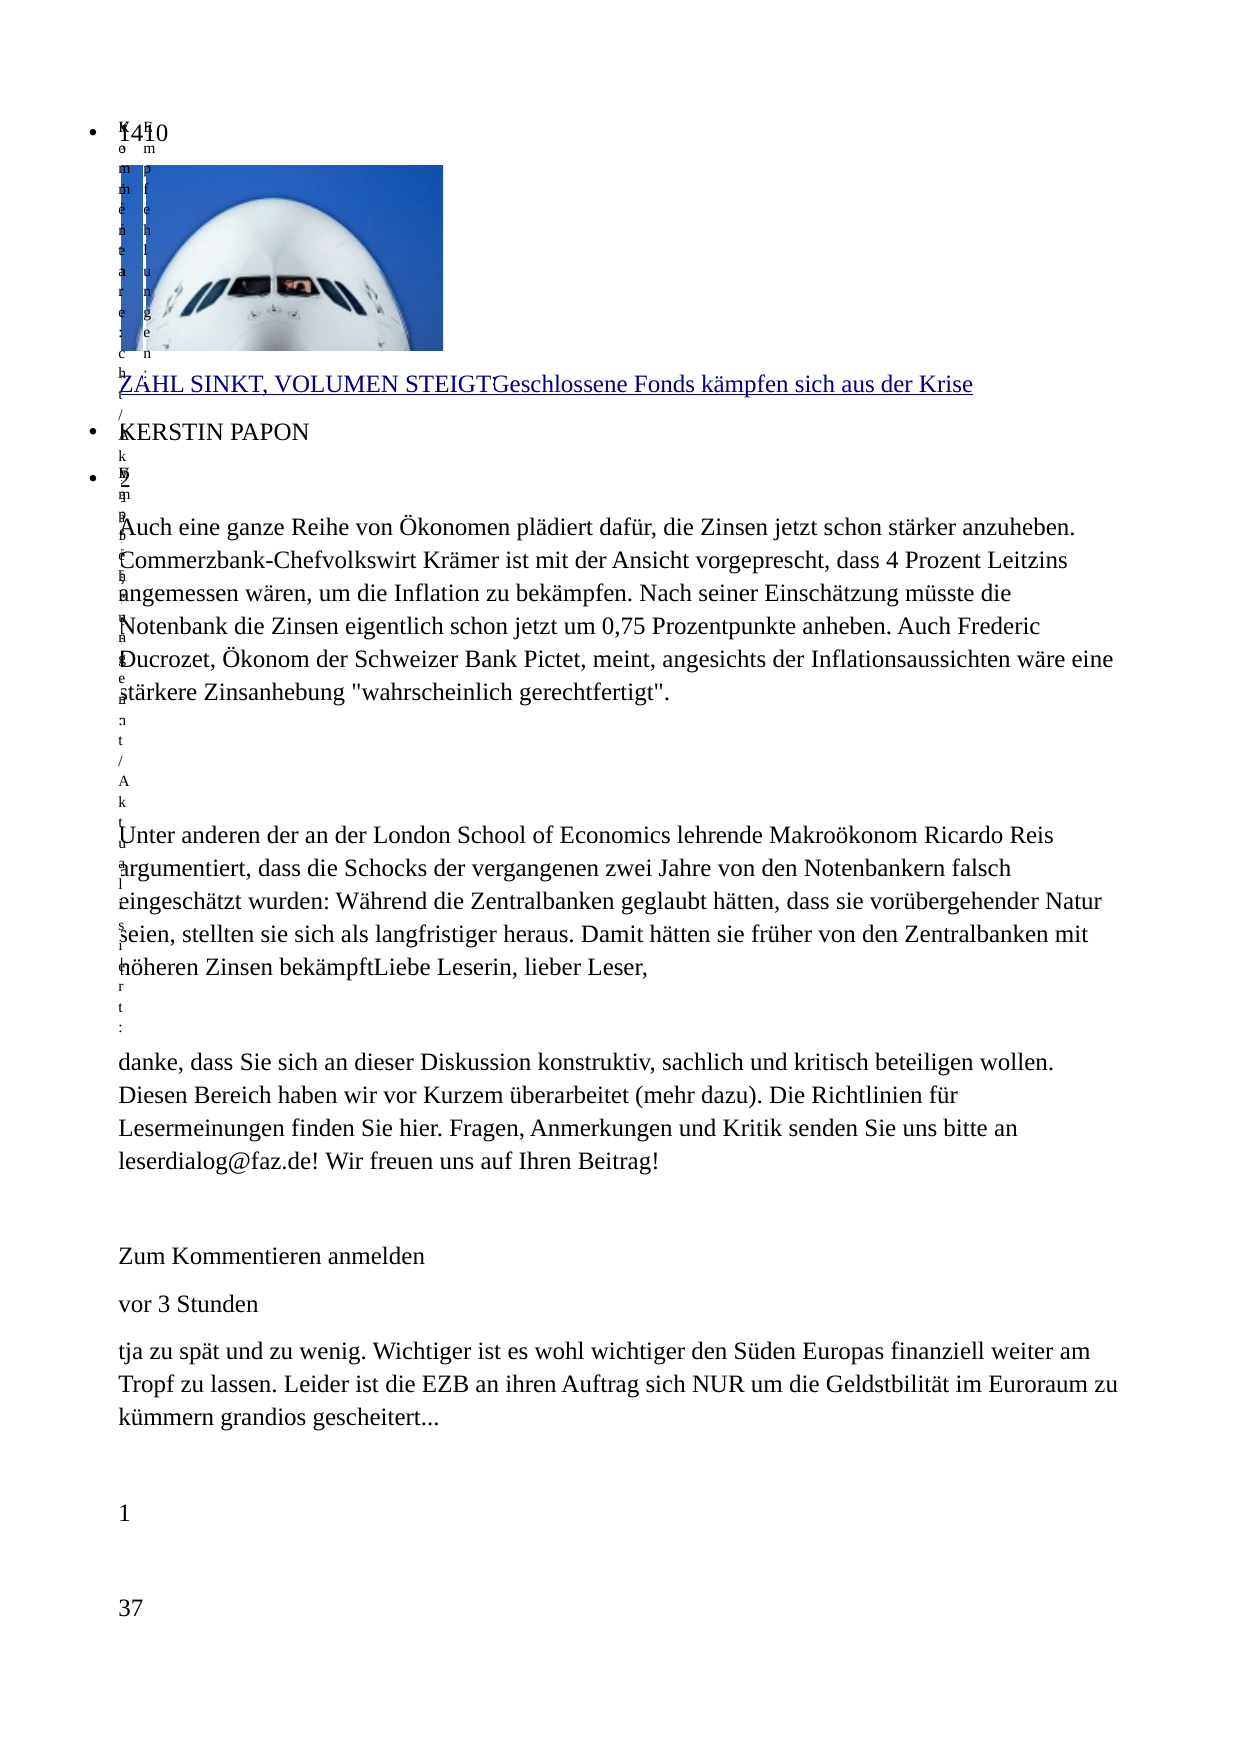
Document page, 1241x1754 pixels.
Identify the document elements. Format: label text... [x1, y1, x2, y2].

list KERSTIN PAPON [121, 417, 1122, 445]
picture [146, 165, 444, 351]
text Auch eine ganze Reihe von Ökonomen plädiert dafür, die Zinsen jetzt schon stärker anzuheben. Commerzbank-Chefvolkswirt Krämer ist mit der Ansicht vorgeprescht, dass 4 Prozent Leitzins angemessen wären, um die Inflation zu bekämpfen. Nach seiner Einschätzung müsste die Notenbank die Zinsen eigentlich schon jetzt um 0,75 Prozentpunkte anheben. Auch Frederic Ducrozet, Ökonom der Schweizer Bank Pictet, meint, angesichts der Inflationsaussichten wäre eine stärkere Zinsanhebung "wahrscheinlich gerechtfertigt". [121, 512, 1122, 706]
text ZAHL SINKT, VOLUMEN STEIGTGeschlossene Fonds kämpfen sich aus der Krise [121, 369, 1122, 398]
text Unter anderen der an der London School of Economics lehrende Makroökonom Ricardo Reis argumentiert, dass die Schocks der vergangenen zwei Jahre von den Notenbankern falsch eingeschätzt wurden: Während die Zentralbanken geglaubt hätten, dass sie vorübergehender Natur seien, stellten sie sich als langfristiger heraus. Damit hätten sie früher von den Zentralbanken mit höheren Zinsen bekämpftLiebe Leserin, lieber Leser, [121, 820, 1122, 981]
text 37 [118, 1593, 1122, 1622]
text 1 [118, 1498, 1122, 1526]
list 1410 [146, 118, 1122, 147]
text tja zu spät und zu wenig. Wichtiger ist es wohl wichtiger den Süden Europas finanziell weiter am Tropf zu lassen. Leider ist die EZB an ihren Auftrag sich NUR um die Geldstbilität im Euroraum zu kümmern grandios gescheitert... [118, 1336, 1122, 1431]
text Zum Kommentieren anmelden [118, 1241, 1122, 1270]
list 1410 [121, 118, 143, 147]
text vor 3 Stunden [118, 1289, 1122, 1318]
text danke, dass Sie sich an dieser Diskussion konstruktiv, sachlich und kritisch beteiligen wollen. Diesen Bereich haben wir vor Kurzem überarbeitet (mehr dazu). Die Richtlinien für Lesermeinungen finden Sie hier. Fragen, Anmerkungen und Kritik senden Sie uns bitte an leserdialog@faz.de! Wir freuen uns auf Ihren Beitrag! [118, 1047, 1122, 1175]
list 2 [121, 464, 1122, 493]
picture [121, 165, 143, 351]
